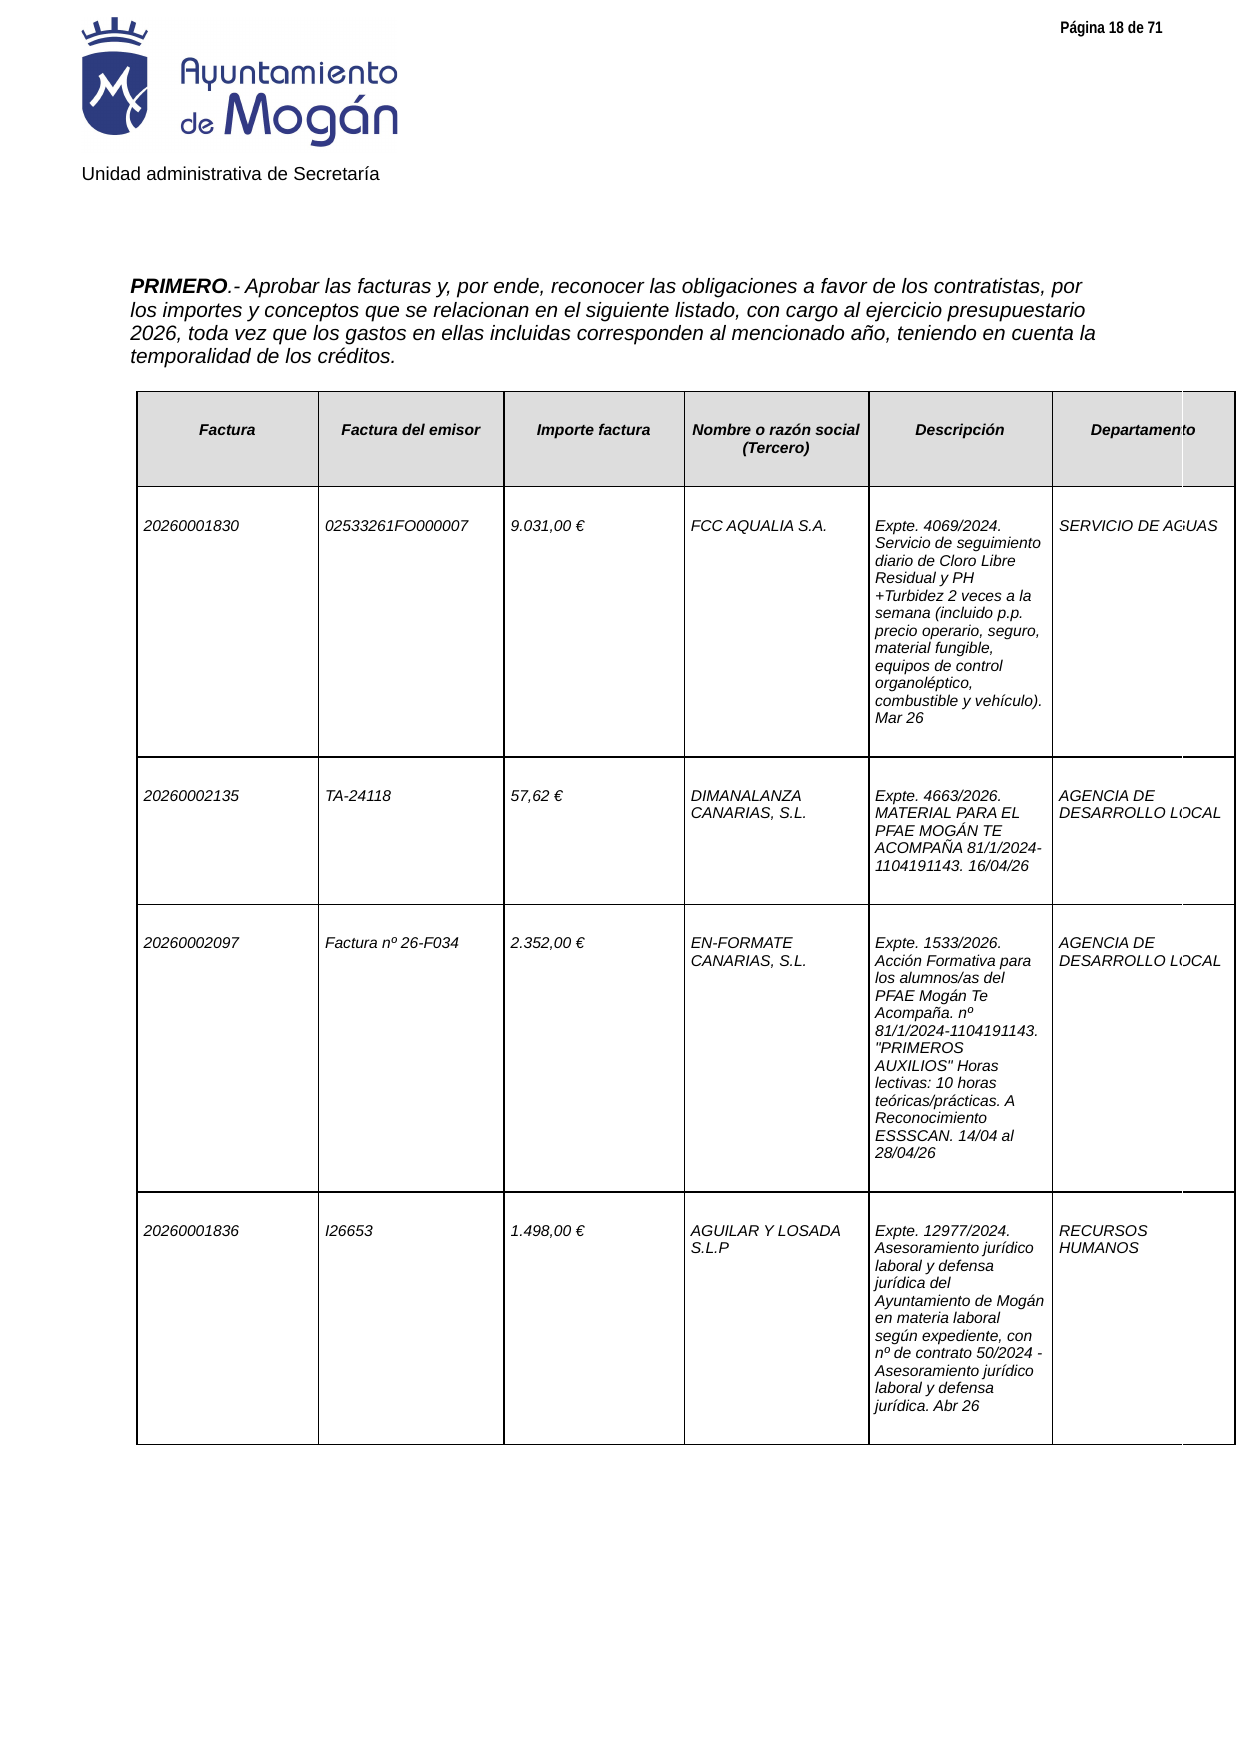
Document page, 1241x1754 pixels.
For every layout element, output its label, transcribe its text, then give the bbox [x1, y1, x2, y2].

table_cell I26653 [319, 1193, 503, 1444]
table_cell Factura nº 26-F034 [319, 905, 503, 1191]
table_cell 2.352,00 € [505, 905, 684, 1191]
table_cell Expte. 4069/2024. Servicio de seguimiento diario de Cloro Libre Residual y PH +Turbidez 2 veces a la semana (incluido p.p. precio operario, seguro, material fungible, equipos de control organoléptico, combustible y vehículo). Mar 26 [870, 487, 1052, 756]
table_cell 57,62 € [505, 758, 684, 903]
table_cell 20260002135 [138, 758, 318, 903]
table_header Descripción [870, 392, 1052, 486]
table_cell Expte. 4663/2026. MATERIAL PARA EL PFAE MOGÁN TE ACOMPAÑA 81/1/2024-1104191143. 16/04/26 [870, 758, 1052, 903]
table_cell FCC AQUALIA S.A. [685, 487, 868, 756]
table_cell AGENCIA DE DESARROLLO LOCAL [1053, 758, 1182, 903]
table_header Departamento [1183, 392, 1234, 486]
table_cell SERVICIO DE AGUAS [1053, 487, 1182, 756]
table_header Departamento [1053, 392, 1182, 486]
table_cell 20260001836 [138, 1193, 318, 1444]
picture [81, 17, 398, 153]
table_header Importe factura [505, 392, 684, 486]
text PRIMERO.- Aprobar las facturas y, por ende, reconocer las obligaciones a favor de los contratistas, por los importes y conceptos que se relacionan en el siguiente listado, con cargo al ejercicio presupuestario 2026, toda vez que los gastos en ellas incluidas corresponden al mencionado año, teniendo en cuenta la temporalidad de los créditos. [130, 275, 1110, 368]
table_cell 02533261FO000007 [319, 487, 503, 756]
table_cell [1183, 1193, 1234, 1444]
table_cell AGUILAR Y LOSADA S.L.P [685, 1193, 868, 1444]
table_cell 1.498,00 € [505, 1193, 684, 1444]
table_cell AGENCIA DE DESARROLLO LOCAL [1183, 905, 1234, 1191]
table_cell AGENCIA DE DESARROLLO LOCAL [1053, 905, 1182, 1191]
table_cell AGENCIA DE DESARROLLO LOCAL [1183, 758, 1234, 903]
table_header Factura [138, 392, 318, 486]
table_cell SERVICIO DE AGUAS [1183, 487, 1234, 756]
table_cell EN-FORMATE CANARIAS, S.L. [685, 905, 868, 1191]
table_cell Expte. 12977/2024. Asesoramiento jurídico laboral y defensa jurídica del Ayuntamiento de Mogán en materia laboral según expediente, con nº de contrato 50/2024 - Asesoramiento jurídico laboral y defensa jurídica. Abr 26 [870, 1193, 1052, 1444]
table_cell TA-24118 [319, 758, 503, 903]
table_cell Expte. 1533/2026. Acción Formativa para los alumnos/as del PFAE Mogán Te Acompaña. nº 81/1/2024-1104191143. "PRIMEROS AUXILIOS" Horas lectivas: 10 horas teóricas/prácticas. A Reconocimiento ESSSCAN. 14/04 al 28/04/26 [870, 905, 1052, 1191]
table_header Factura del emisor [319, 392, 503, 486]
table_cell DIMANALANZA CANARIAS, S.L. [685, 758, 868, 903]
table_cell RECURSOS HUMANOS [1053, 1193, 1182, 1444]
table_header Nombre o razón social (Tercero) [685, 392, 868, 486]
table_cell 9.031,00 € [505, 487, 684, 756]
table_cell 20260001830 [138, 487, 318, 756]
table_cell 20260002097 [138, 905, 318, 1191]
